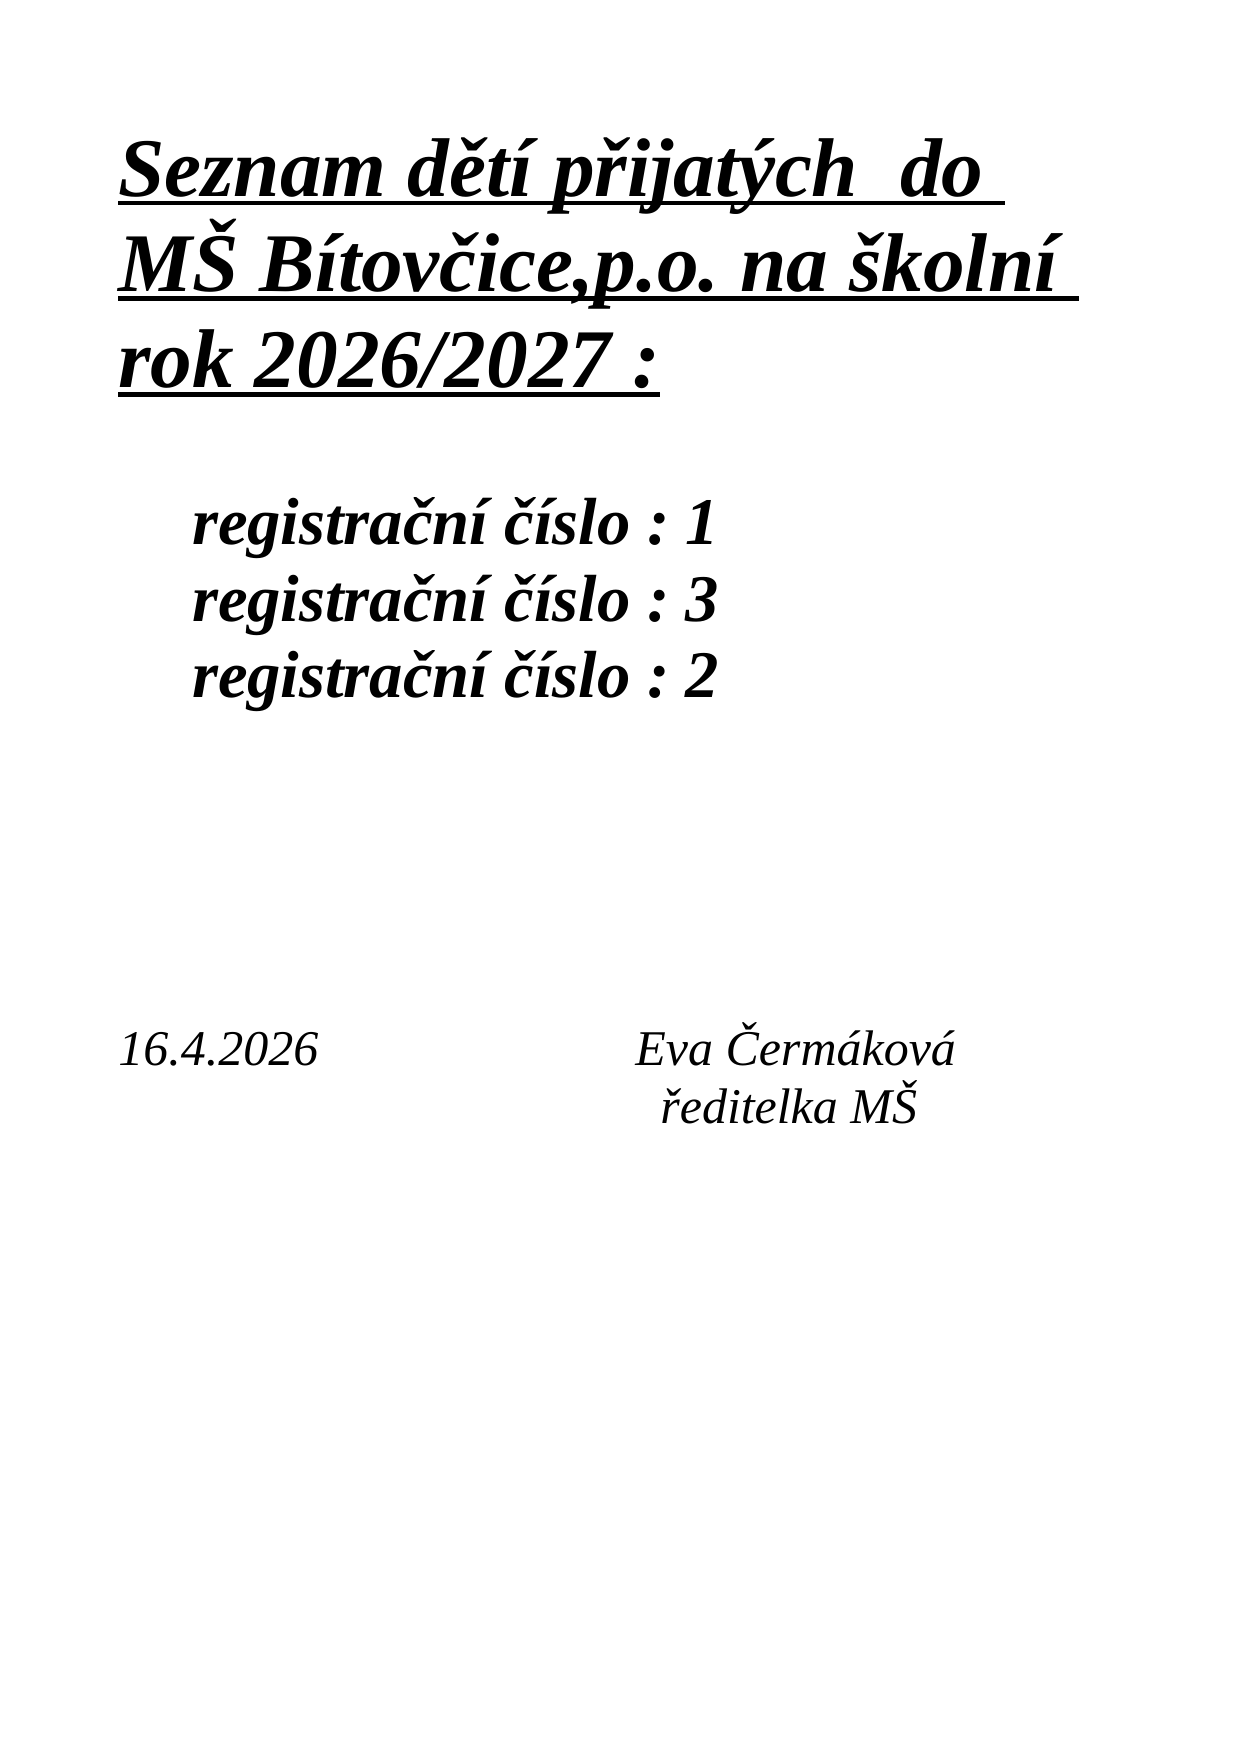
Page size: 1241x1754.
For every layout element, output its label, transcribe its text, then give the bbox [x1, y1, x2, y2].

text registrační číslo : 1 [118, 482, 1122, 559]
text ředitelka MŠ [118, 1076, 1122, 1134]
text registrační číslo : 2 [118, 636, 1122, 712]
text 16.4.2026 Eva Čermáková [118, 1019, 1122, 1076]
text Seznam dětí přijatých do MŠ Bítovčice,p.o. na školní rok 2026/2027 : [118, 118, 1122, 406]
text registrační číslo : 3 [118, 559, 1122, 636]
